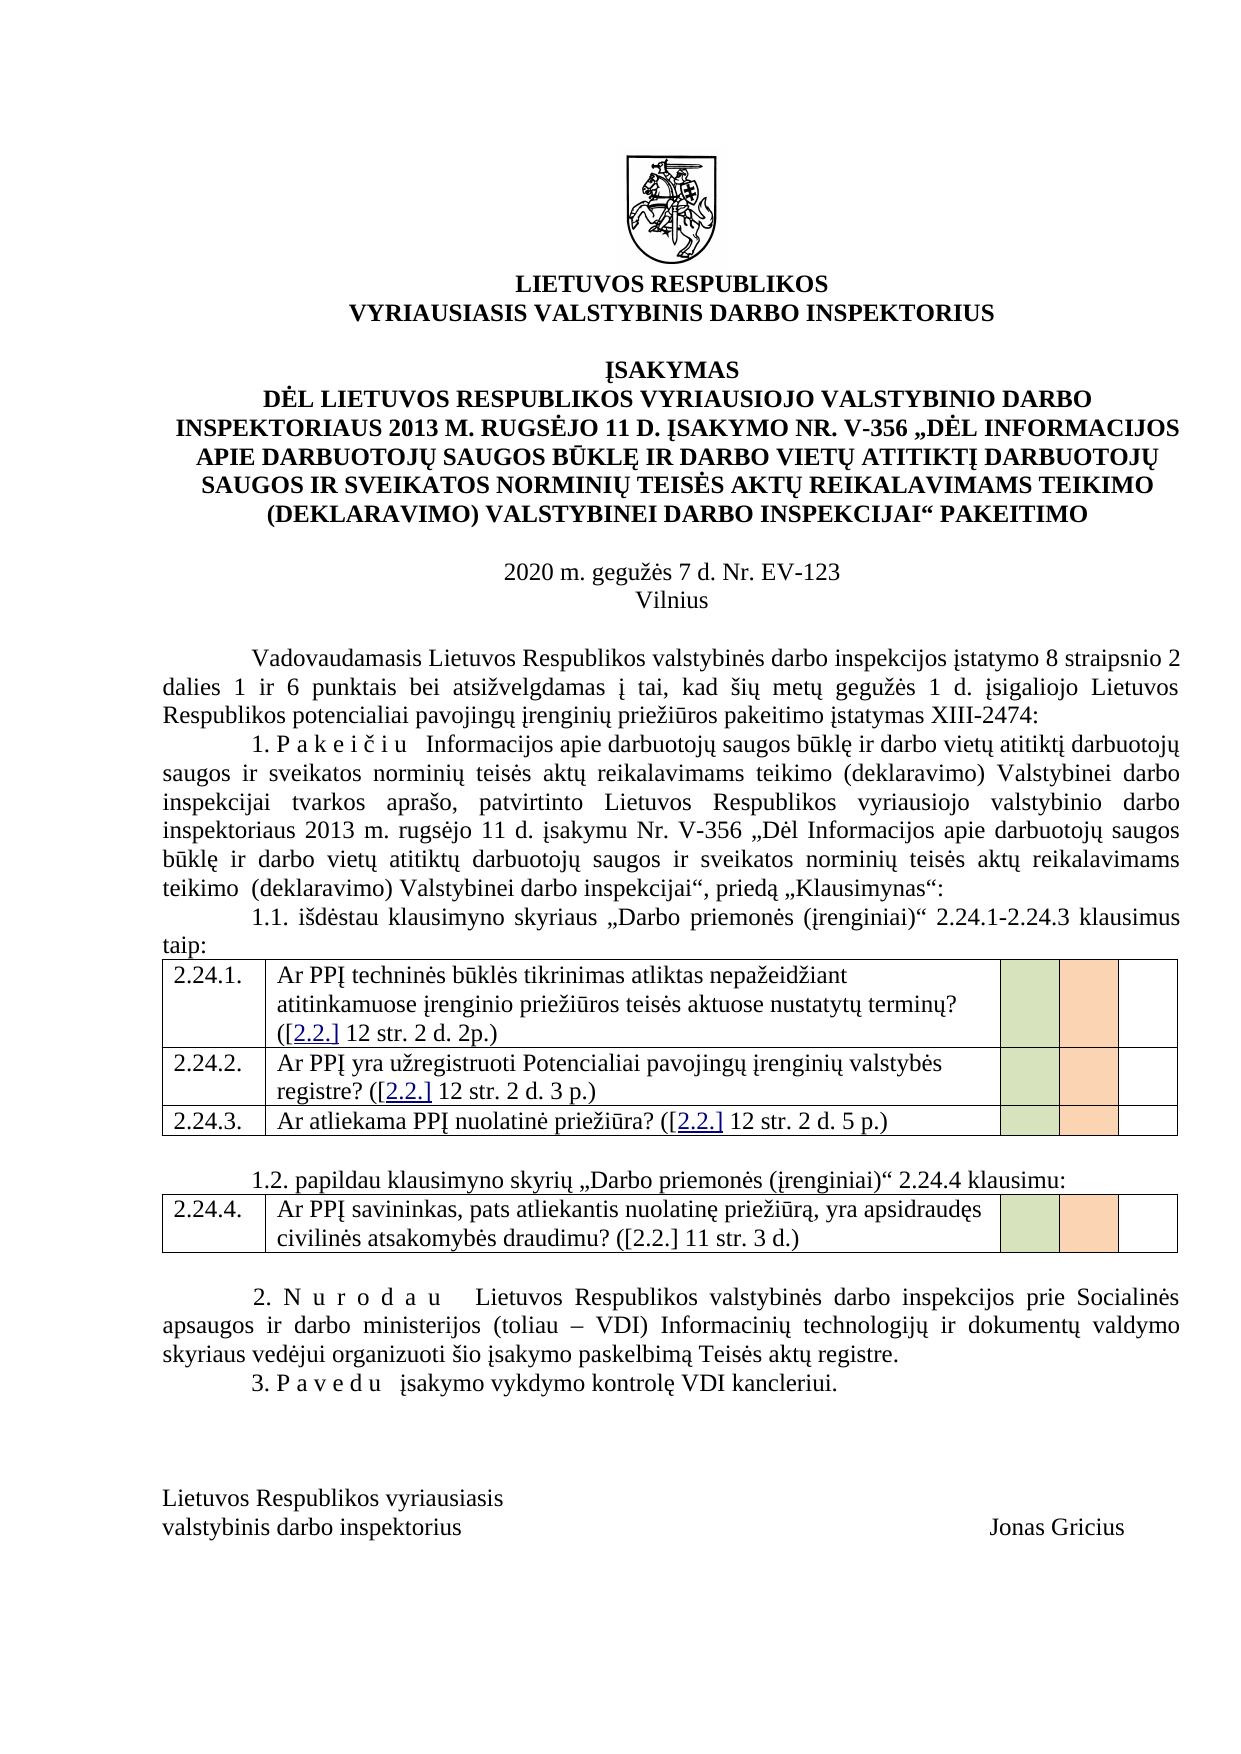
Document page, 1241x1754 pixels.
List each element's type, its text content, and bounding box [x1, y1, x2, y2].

table_header 2.24.1. [163, 960, 265, 1047]
table_cell  [1060, 1106, 1118, 1135]
text Vadovaudamasis Lietuvos Respublikos valstybinės darbo inspekcijos įstatymo 8 straipsnio 2 dalies 1 ir 6 punktais bei atsižvelgdamas į tai, kad šių metų gegužės 1 d. įsigaliojo Lietuvos Respublikos potencialiai pavojingų įrenginių priežiūros pakeitimo įstatymas XIII-2474: [162, 643, 1181, 729]
text Lietuvos Respublikos vyriausiasis [162, 1483, 1166, 1512]
text 2. N u r o d a u Lietuvos Respublikos valstybinės darbo inspekcijos prie Socialinės apsaugos ir darbo ministerijos (toliau – VDI) Informacinių technologijų ir dokumentų valdymo skyriaus vedėjui organizuoti šio įsakymo paskelbimą Teisės aktų registre. [162, 1282, 1181, 1368]
table_cell  [1119, 1048, 1177, 1105]
text 2020 m. gegužės 7 d. Nr. EV-123 [162, 557, 1181, 586]
table_cell  [1001, 1048, 1059, 1105]
text Vilnius [162, 586, 1181, 614]
text 1. P a k e i č i u Informacijos apie darbuotojų saugos būklę ir darbo vietų atitiktį darbuotojų saugos ir sveikatos norminių teisės aktų reikalavimams teikimo (deklaravimo) Valstybinei darbo inspekcijai tvarkos aprašo, patvirtinto Lietuvos Respublikos vyriausiojo valstybinio darbo inspektoriaus 2013 m. rugsėjo 11 d. įsakymu Nr. V-356 „Dėl Informacijos apie darbuotojų saugos būklę ir darbo vietų atitiktų darbuotojų saugos ir sveikatos norminių teisės aktų reikalavimams teikimo (deklaravimo) Valstybinei darbo inspekcijai“, priedą „Klausimynas“: [162, 729, 1181, 902]
table_cell Ar atliekama PPĮ nuolatinė priežiūra? ([2.2.] 12 str. 2 d. 5 p.) [266, 1106, 1000, 1135]
text LIETUVOS RESPUBLIKOS [162, 269, 1181, 298]
table_header  [1060, 960, 1118, 1047]
text 1.1. išdėstau klausimyno skyriaus „Darbo priemonės (įrenginiai)“ 2.24.1-2.24.3 klausimus taip: [162, 902, 1181, 959]
table_header  [1119, 1195, 1177, 1252]
table_header  [1119, 960, 1177, 1047]
text 3. P a v e d u įsakymo vykdymo kontrolę VDI kancleriui. [162, 1368, 1181, 1397]
table_cell Ar PPĮ yra užregistruoti Potencialiai pavojingų įrenginių valstybės registre? ([2.2.] 12 str. 2 d. 3 p.) [266, 1048, 1000, 1105]
table_header Ar PPĮ savininkas, pats atliekantis nuolatinę priežiūrą, yra apsidraudęs civilinės atsakomybės draudimu? ([2.2.] 11 str. 3 d.) [266, 1195, 1000, 1252]
table_header  [1001, 1195, 1059, 1252]
table_header  [1060, 1195, 1118, 1252]
text 1.2. papildau klausimyno skyrių „Darbo priemonės (įrenginiai)“ 2.24.4 klausimu: [162, 1165, 1181, 1193]
table_cell 2.24.3. [163, 1106, 265, 1135]
table_cell  [1001, 1106, 1059, 1135]
text ĮSAKYMAS [162, 356, 1181, 384]
table_header Ar PPĮ techninės būklės tikrinimas atliktas nepažeidžiant atitinkamuose įrenginio priežiūros teisės aktuose nustatytų terminų? ([2.2.] 12 str. 2 d. 2p.) [266, 960, 1000, 1047]
text valstybinis darbo inspektorius Jonas Gricius [162, 1512, 1166, 1541]
table_cell  [1119, 1106, 1177, 1135]
table_header 2.24.4. [163, 1195, 265, 1252]
text VYRIAUSIASIS VALSTYBINIS DARBO INSPEKTORIUS [162, 298, 1181, 327]
table_cell 2.24.2. [163, 1048, 265, 1105]
table_cell  [1060, 1048, 1118, 1105]
table_header  [1001, 960, 1059, 1047]
text DĖL LIETUVOS RESPUBLIKOS VYRIAUSIOJO VALSTYBINIO DARBO INSPEKTORIAUS 2013 M. RUGSĖJO 11 D. ĮSAKYMO NR. V-356 „DĖL INFORMACIJOS APIE DARBUOTOJŲ SAUGOS BŪKLĘ IR DARBO VIETŲ ATITIKTĮ DARBUOTOJŲ SAUGOS IR SVEIKATOS NORMINIŲ TEISĖS AKTŲ REIKALAVIMAMS TEIKIMO (DEKLARAVIMO) VALSTYBINEI DARBO INSPEKCIJAI“ PAKEITIMO [162, 384, 1193, 528]
